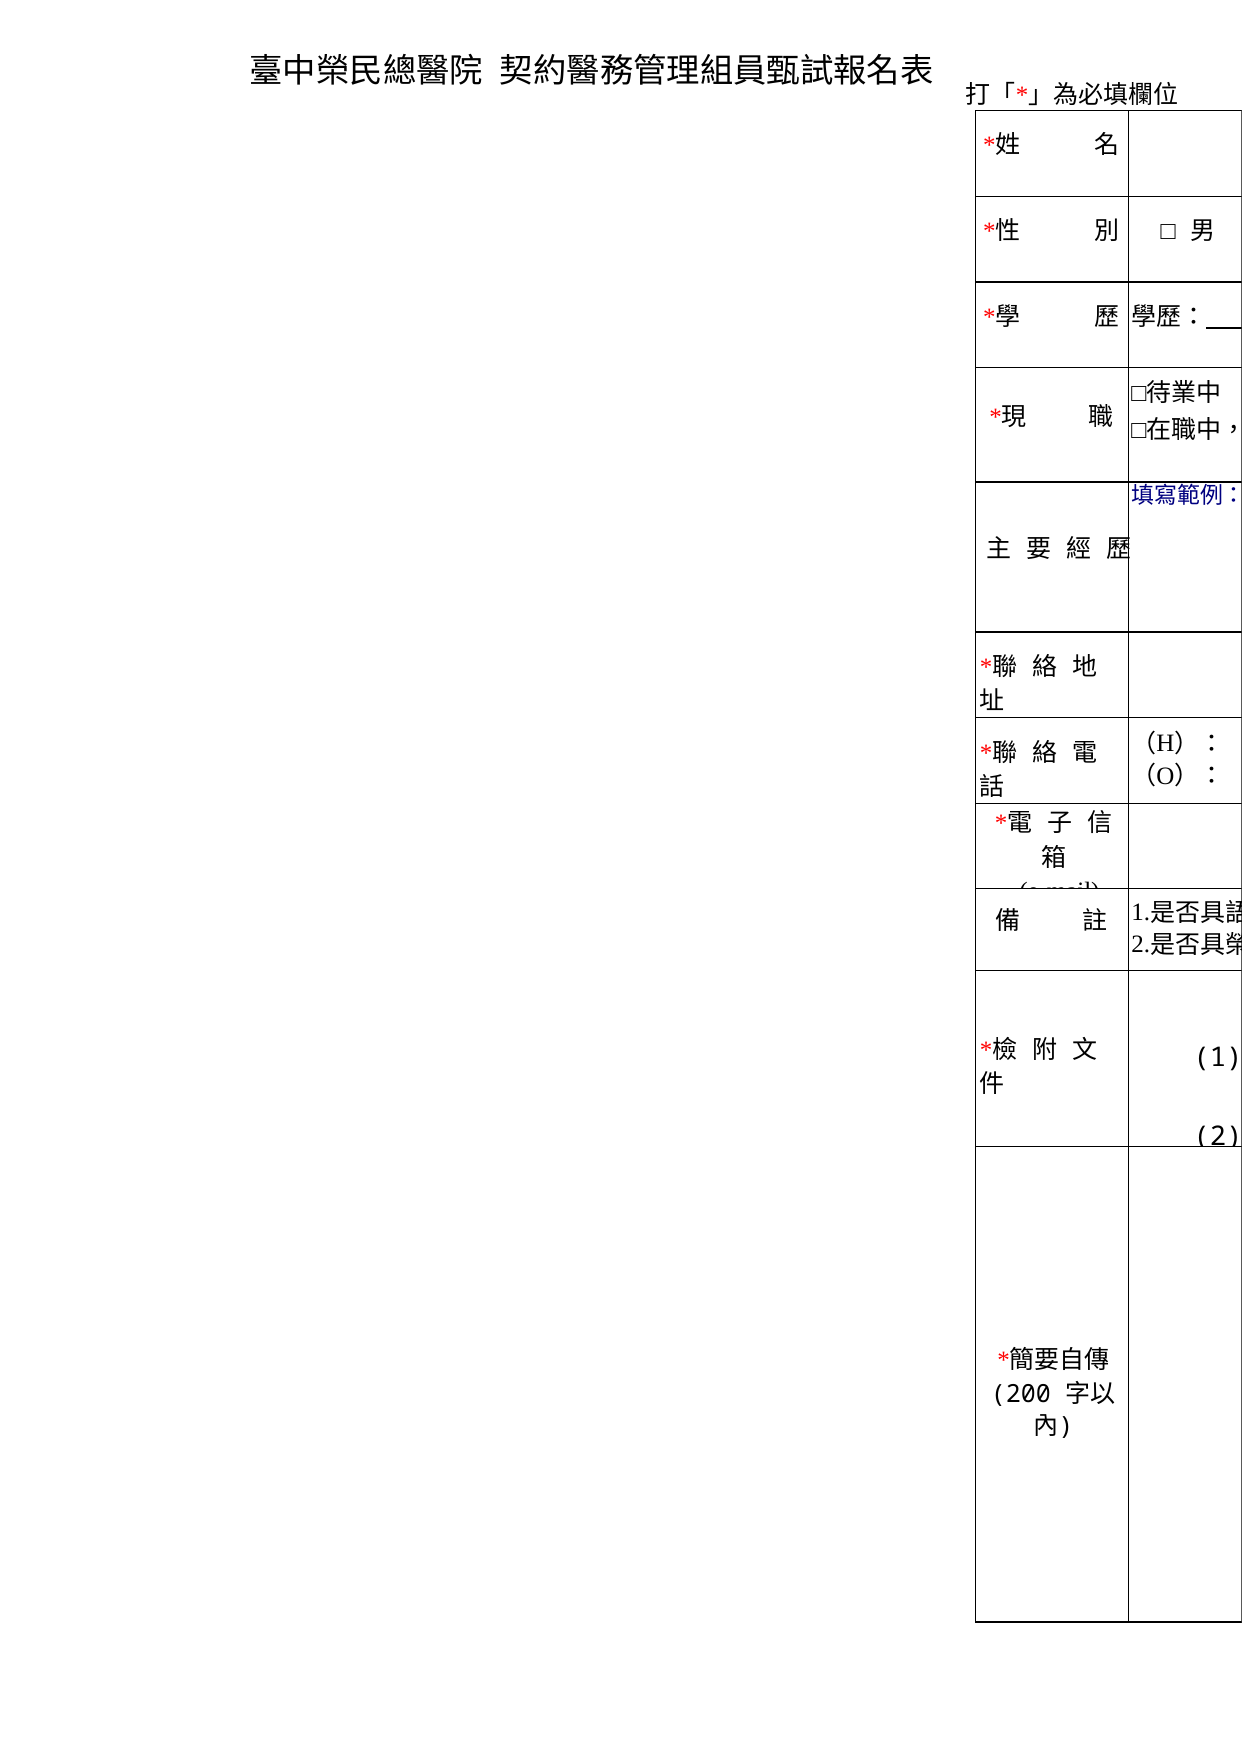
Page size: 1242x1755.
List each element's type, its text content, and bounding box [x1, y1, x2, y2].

table_cell 學歷： 畢業（ 年 月） [1129, 283, 1241, 367]
table_cell 主 要 經 歷 [976, 483, 1128, 631]
table_cell *現 職 [976, 368, 1128, 481]
table_cell 備 註 [976, 889, 1128, 969]
table_cell 報名履歷表(需包含個人介紹、重要工作經驗、內貼2吋半身照片) 身分證影本 最高學歷畢業證書影本 其他相關證照 榮民證或身心障礙手冊正反面等(無者免附)等相關文件影印本。 [1129, 971, 1241, 1146]
table_cell *聯 絡 電 話 [976, 718, 1128, 803]
table_cell 1.是否具語文能力檢定證明：□是（請註明等級 ，請附證書影本）□否 2.是否具榮民榮眷身份：□是（請附相關資料影本，如榮民證影本）□否 [1129, 889, 1241, 969]
table_cell *電 子 信 箱 (e-mail) [976, 804, 1128, 888]
table_cell *簡要自傳 (200 字以內) [976, 1147, 1128, 1621]
table_cell *聯 絡 地 址 [976, 633, 1128, 717]
text 臺中榮民總醫院 契約醫務管理組員甄試報名表 [229, 46, 953, 89]
table_header [1129, 111, 1241, 196]
table_cell 填寫範例：臺中榮民總醫院 契約醫事技術師 100.05~102.04 [1129, 483, 1241, 631]
table_cell □ 男 □ 女 [1129, 197, 1241, 281]
table_cell *性 別 [976, 197, 1128, 281]
table_header *姓 名 [976, 111, 1128, 196]
table_cell *學 歷 [976, 283, 1128, 367]
table_cell [1129, 804, 1241, 888]
table_cell [1129, 1147, 1241, 1621]
table_cell *檢 附 文 件 [976, 971, 1128, 1146]
table_cell （H）： （O）： [1129, 718, 1241, 803]
text 打「*」為必填欄位 [965, 76, 1196, 110]
table_cell □待業中 □在職中，請註明： 填寫範例：臺中榮民總醫院 契約醫事技術師 102.05~迄今 [1129, 368, 1241, 481]
table_cell [1129, 633, 1241, 717]
